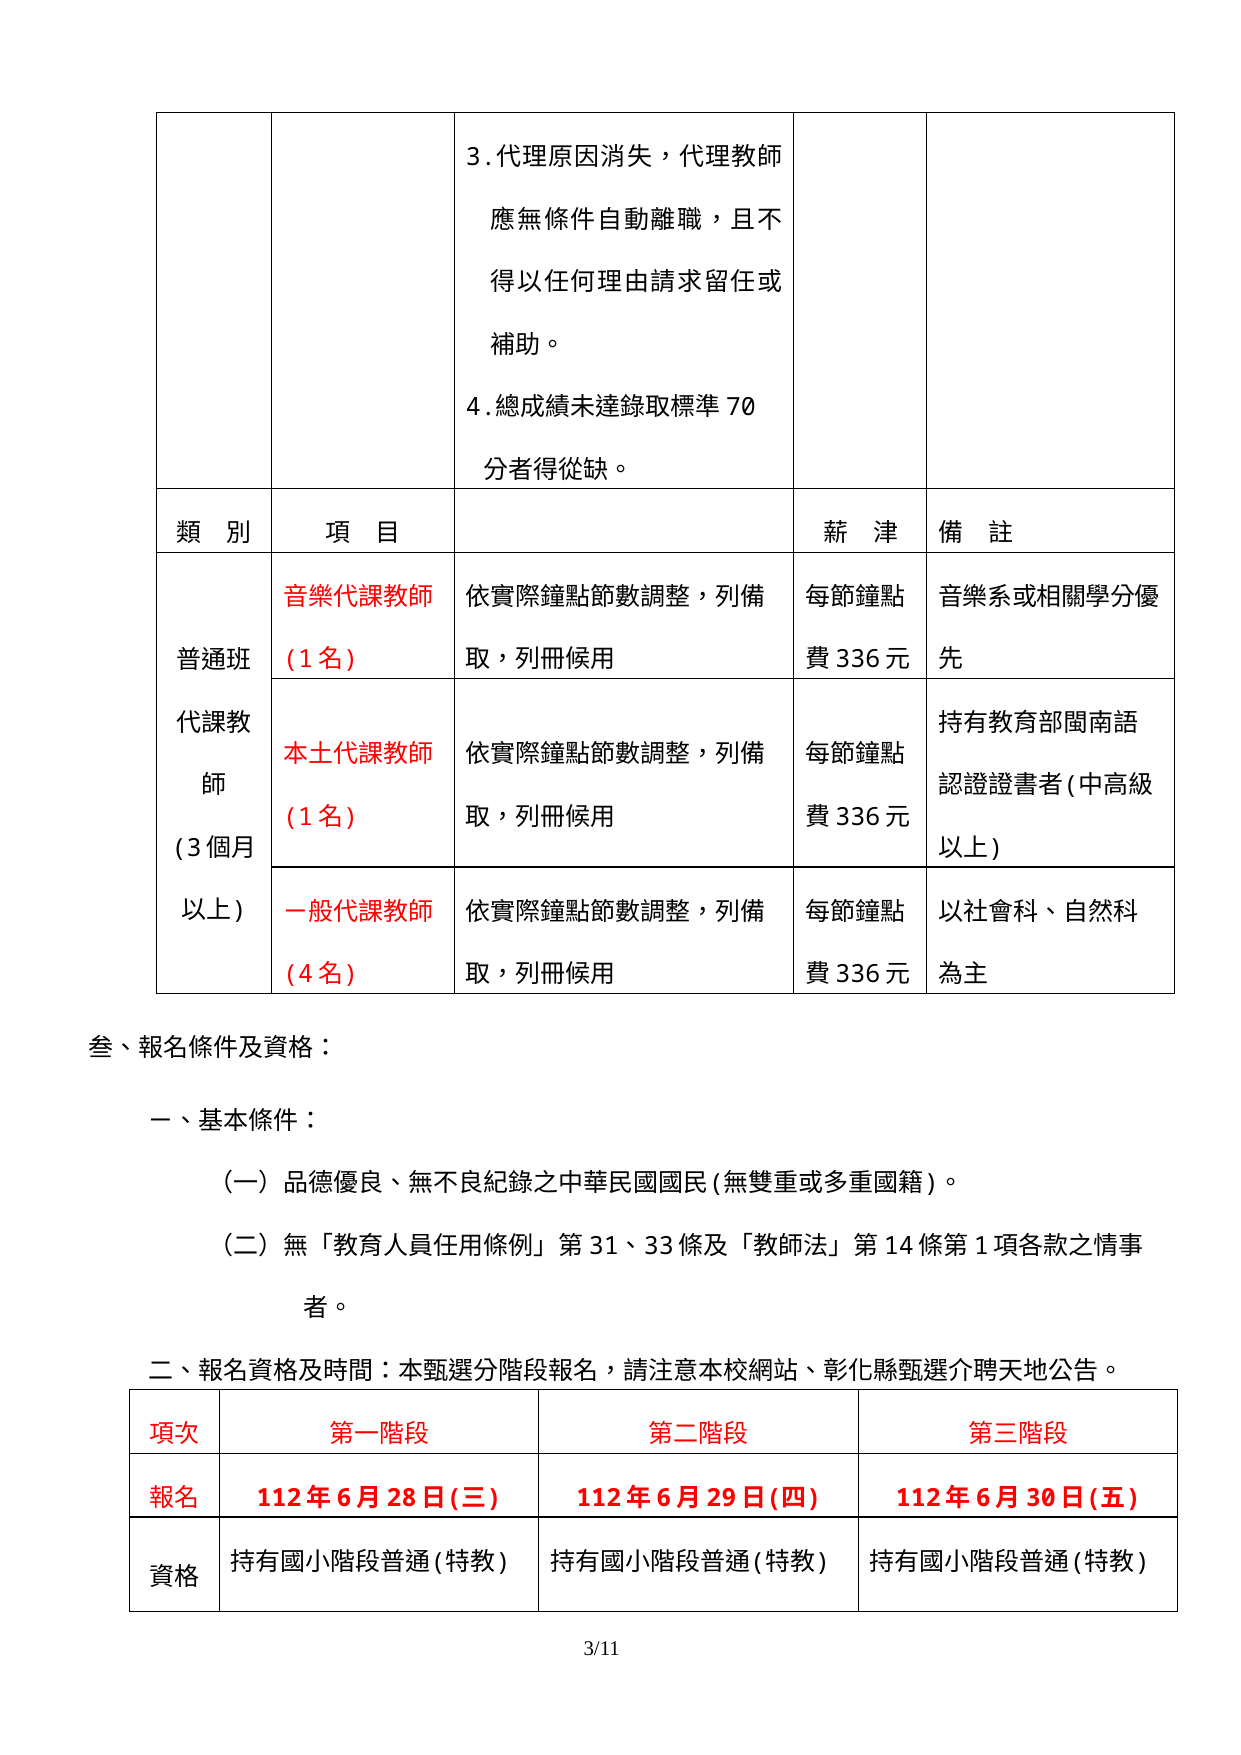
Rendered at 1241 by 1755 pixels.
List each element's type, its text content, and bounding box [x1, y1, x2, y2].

table_cell 每節鐘點費336元 [794, 868, 926, 992]
text （二）無「教育人員任用條例」第31、33條及「教師法」第14條第1項各款之情事者。 [89, 1202, 1152, 1327]
table_cell 持有國小階段普通(特教) [220, 1518, 538, 1611]
text 二、報名資格及時間：本甄選分階段報名，請注意本校網站、彰化縣甄選介聘天地公告。 [89, 1327, 1152, 1389]
table_cell 依實際鐘點節數調整，列備取，列冊候用 [455, 868, 793, 992]
table_header 第三階段 [859, 1390, 1177, 1453]
table_cell ㄧ般代課教師(4名) [272, 868, 454, 992]
table_cell 持有教育部閩南語認證證書者(中高級以上) [927, 679, 1174, 866]
table_cell [272, 113, 454, 488]
table_cell 音樂系或相關學分優先 [927, 553, 1174, 678]
table_cell 資格 [130, 1518, 219, 1611]
table_cell 報名 [130, 1454, 219, 1516]
table_cell 持有國小階段普通(特教) [539, 1518, 858, 1611]
table_cell 音樂代課教師(1名) [272, 553, 454, 678]
table_cell 薪 津 [794, 489, 926, 552]
table_cell 每節鐘點費336元 [794, 553, 926, 678]
table_cell 持有國小階段普通(特教) [859, 1518, 1177, 1611]
table_cell 以社會科、自然科為主 [927, 868, 1174, 992]
table_header 項次 [130, 1390, 219, 1453]
table_cell 112年6月28日(三) [220, 1454, 538, 1516]
table_header 第二階段 [539, 1390, 858, 1453]
text ㄧ、基本條件： [89, 1077, 1152, 1139]
table_cell 項 目 [272, 489, 454, 552]
table_cell [455, 489, 793, 552]
table_cell 類 別 [157, 489, 271, 552]
table_cell 3.代理原因消失，代理教師應無條件自動離職，且不得以任何理由請求留任或補助。 4.總成績未達錄取標準70分者得從缺。 [455, 113, 793, 488]
text （一）品德優良、無不良紀錄之中華民國國民(無雙重或多重國籍)。 [89, 1139, 1152, 1202]
table_cell [157, 113, 271, 488]
table_cell 112年6月30日(五) [859, 1454, 1177, 1516]
table_cell 112年6月29日(四) [539, 1454, 858, 1516]
table_cell 依實際鐘點節數調整，列備取，列冊候用 [455, 553, 793, 678]
table_cell 每節鐘點費336元 [794, 679, 926, 866]
table_cell 本土代課教師(1名) [272, 679, 454, 866]
table_cell 普通班代課教師 (3個月以上) [157, 553, 271, 992]
table_cell 備 註 [927, 489, 1174, 552]
table_cell [927, 113, 1174, 488]
table_cell [794, 113, 926, 488]
table_header 第一階段 [220, 1390, 538, 1453]
text 叁、報名條件及資格： [89, 1004, 1152, 1066]
table_cell 依實際鐘點節數調整，列備取，列冊候用 [455, 679, 793, 866]
